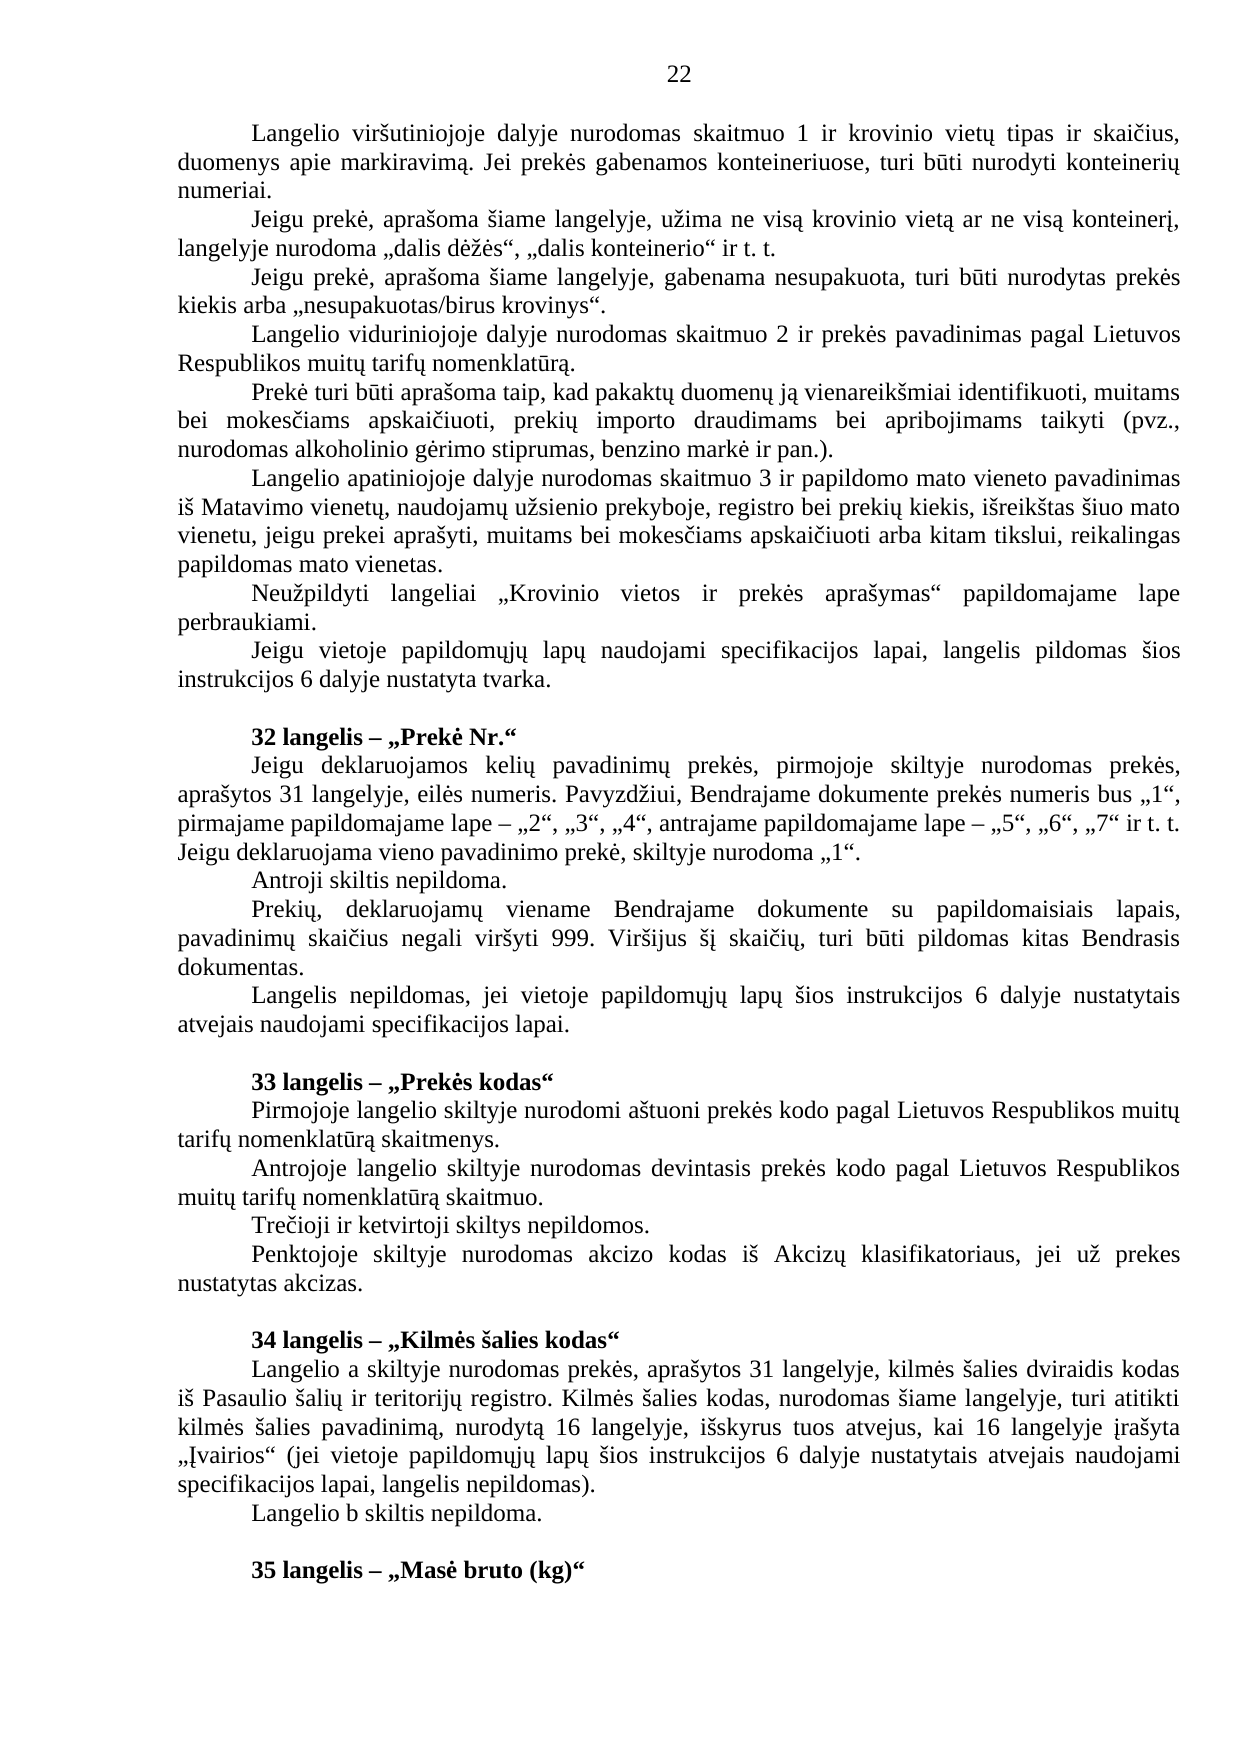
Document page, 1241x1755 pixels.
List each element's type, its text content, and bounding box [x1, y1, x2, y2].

text 33 langelis – „Prekės kodas“ [177, 1067, 1181, 1096]
text Antroji skiltis nepildoma. [177, 866, 1181, 894]
text Neužpildyti langeliai „Krovinio vietos ir prekės aprašymas“ papildomajame lape perbraukiami. [177, 578, 1181, 636]
text Langelio viduriniojoje dalyje nurodomas skaitmuo 2 ir prekės pavadinimas pagal Lietuvos Respublikos muitų tarifų nomenklatūrą. [177, 319, 1181, 377]
text Trečioji ir ketvirtoji skiltys nepildomos. [177, 1211, 1181, 1239]
text 32 langelis – „Prekė Nr.“ [177, 722, 1181, 751]
text Langelio viršutiniojoje dalyje nurodomas skaitmuo 1 ir krovinio vietų tipas ir skaičius, duomenys apie markiravimą. Jei prekės gabenamos konteineriuose, turi būti nurodyti konteinerių numeriai. [177, 118, 1181, 204]
text Langelis nepildomas, jei vietoje papildomųjų lapų šios instrukcijos 6 dalyje nustatytais atvejais naudojami specifikacijos lapai. [177, 981, 1181, 1038]
text 35 langelis – „Masė bruto (kg)“ [177, 1556, 1181, 1584]
text Langelio b skiltis nepildoma. [177, 1498, 1181, 1527]
text Langelio apatiniojoje dalyje nurodomas skaitmuo 3 ir papildomo mato vieneto pavadinimas iš Matavimo vienetų, naudojamų užsienio prekyboje, registro bei prekių kiekis, išreikštas šiuo mato vienetu, jeigu prekei aprašyti, muitams bei mokesčiams apskaičiuoti arba kitam tikslui, reikalingas papildomas mato vienetas. [177, 463, 1181, 578]
text Antrojoje langelio skiltyje nurodomas devintasis prekės kodo pagal Lietuvos Respublikos muitų tarifų nomenklatūrą skaitmuo. [177, 1153, 1181, 1211]
text Prekė turi būti aprašoma taip, kad pakaktų duomenų ją vienareikšmiai identifikuoti, muitams bei mokesčiams apskaičiuoti, prekių importo draudimams bei apribojimams taikyti (pvz., nurodomas alkoholinio gėrimo stiprumas, benzino markė ir pan.). [177, 377, 1181, 463]
text Jeigu deklaruojamos kelių pavadinimų prekės, pirmojoje skiltyje nurodomas prekės, aprašytos 31 langelyje, eilės numeris. Pavyzdžiui, Bendrajame dokumente prekės numeris bus „1“, pirmajame papildomajame lape – „2“, „3“, „4“, antrajame papildomajame lape – „5“, „6“, „7“ ir t. t. Jeigu deklaruojama vieno pavadinimo prekė, skiltyje nurodoma „1“. [177, 751, 1181, 866]
text Prekių, deklaruojamų viename Bendrajame dokumente su papildomaisiais lapais, pavadinimų skaičius negali viršyti 999. Viršijus šį skaičių, turi būti pildomas kitas Bendrasis dokumentas. [177, 894, 1181, 981]
text Jeigu prekė, aprašoma šiame langelyje, užima ne visą krovinio vietą ar ne visą konteinerį, langelyje nurodoma „dalis dėžės“, „dalis konteinerio“ ir t. t. [177, 204, 1181, 262]
text Jeigu prekė, aprašoma šiame langelyje, gabenama nesupakuota, turi būti nurodytas prekės kiekis arba „nesupakuotas/birus krovinys“. [177, 262, 1181, 319]
text Pirmojoje langelio skiltyje nurodomi aštuoni prekės kodo pagal Lietuvos Respublikos muitų tarifų nomenklatūrą skaitmenys. [177, 1096, 1181, 1153]
text Penktojoje skiltyje nurodomas akcizo kodas iš Akcizų klasifikatoriaus, jei už prekes nustatytas akcizas. [177, 1239, 1181, 1297]
text Langelio a skiltyje nurodomas prekės, aprašytos 31 langelyje, kilmės šalies dviraidis kodas iš Pasaulio šalių ir teritorijų registro. Kilmės šalies kodas, nurodomas šiame langelyje, turi atitikti kilmės šalies pavadinimą, nurodytą 16 langelyje, išskyrus tuos atvejus, kai 16 langelyje įrašyta „Įvairios“ (jei vietoje papildomųjų lapų šios instrukcijos 6 dalyje nustatytais atvejais naudojami specifikacijos lapai, langelis nepildomas). [177, 1354, 1181, 1498]
text 34 langelis – „Kilmės šalies kodas“ [177, 1326, 1181, 1354]
text Jeigu vietoje papildomųjų lapų naudojami specifikacijos lapai, langelis pildomas šios instrukcijos 6 dalyje nustatyta tvarka. [177, 636, 1181, 693]
